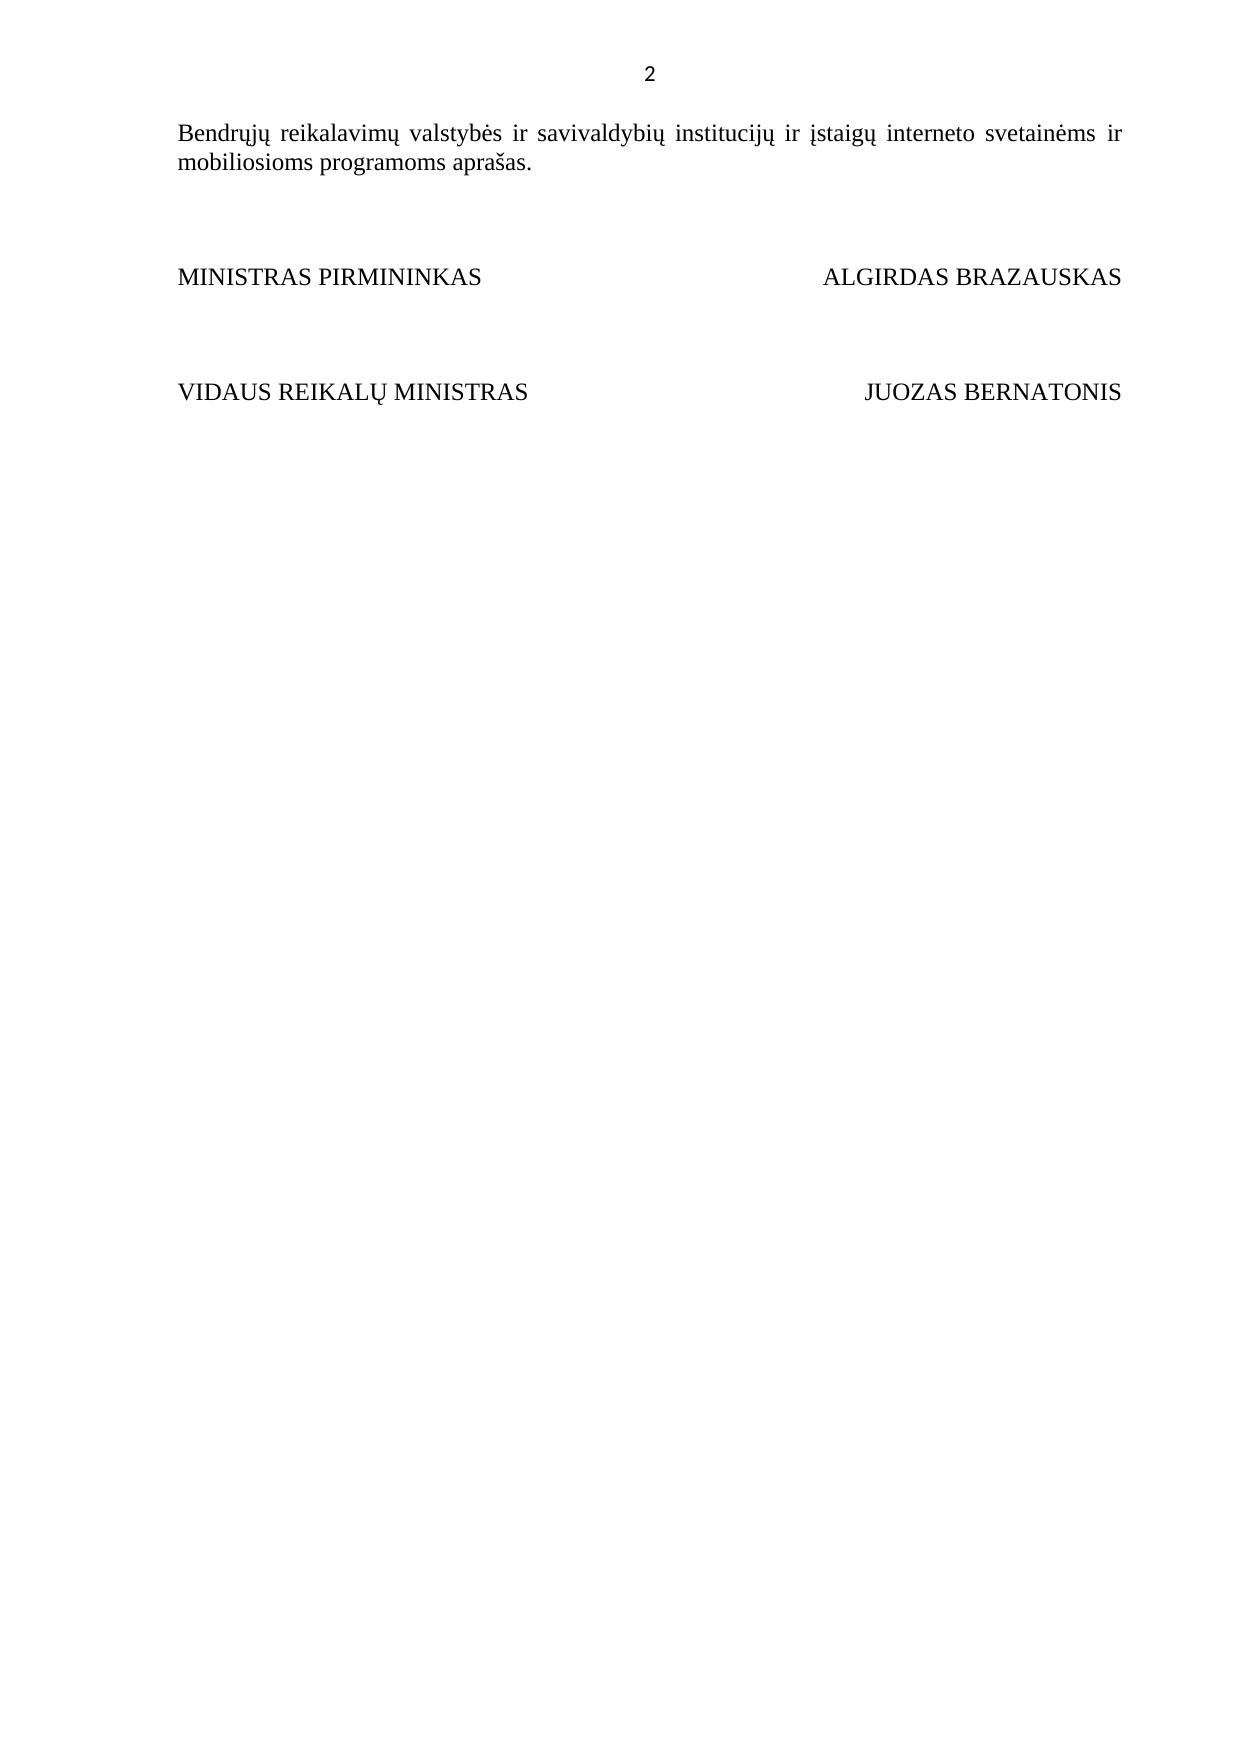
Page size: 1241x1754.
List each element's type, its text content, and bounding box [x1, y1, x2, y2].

text Bendrųjų reikalavimų valstybės ir savivaldybių institucijų ir įstaigų interneto svetainėms ir mobiliosioms programoms aprašas. [177, 118, 1122, 176]
text MINISTRAS PIRMININKAS ALGIRDAS BRAZAUSKAS [177, 262, 1122, 291]
text VIDAUS REIKALŲ MINISTRAS JUOZAS BERNATONIS [177, 377, 1122, 406]
